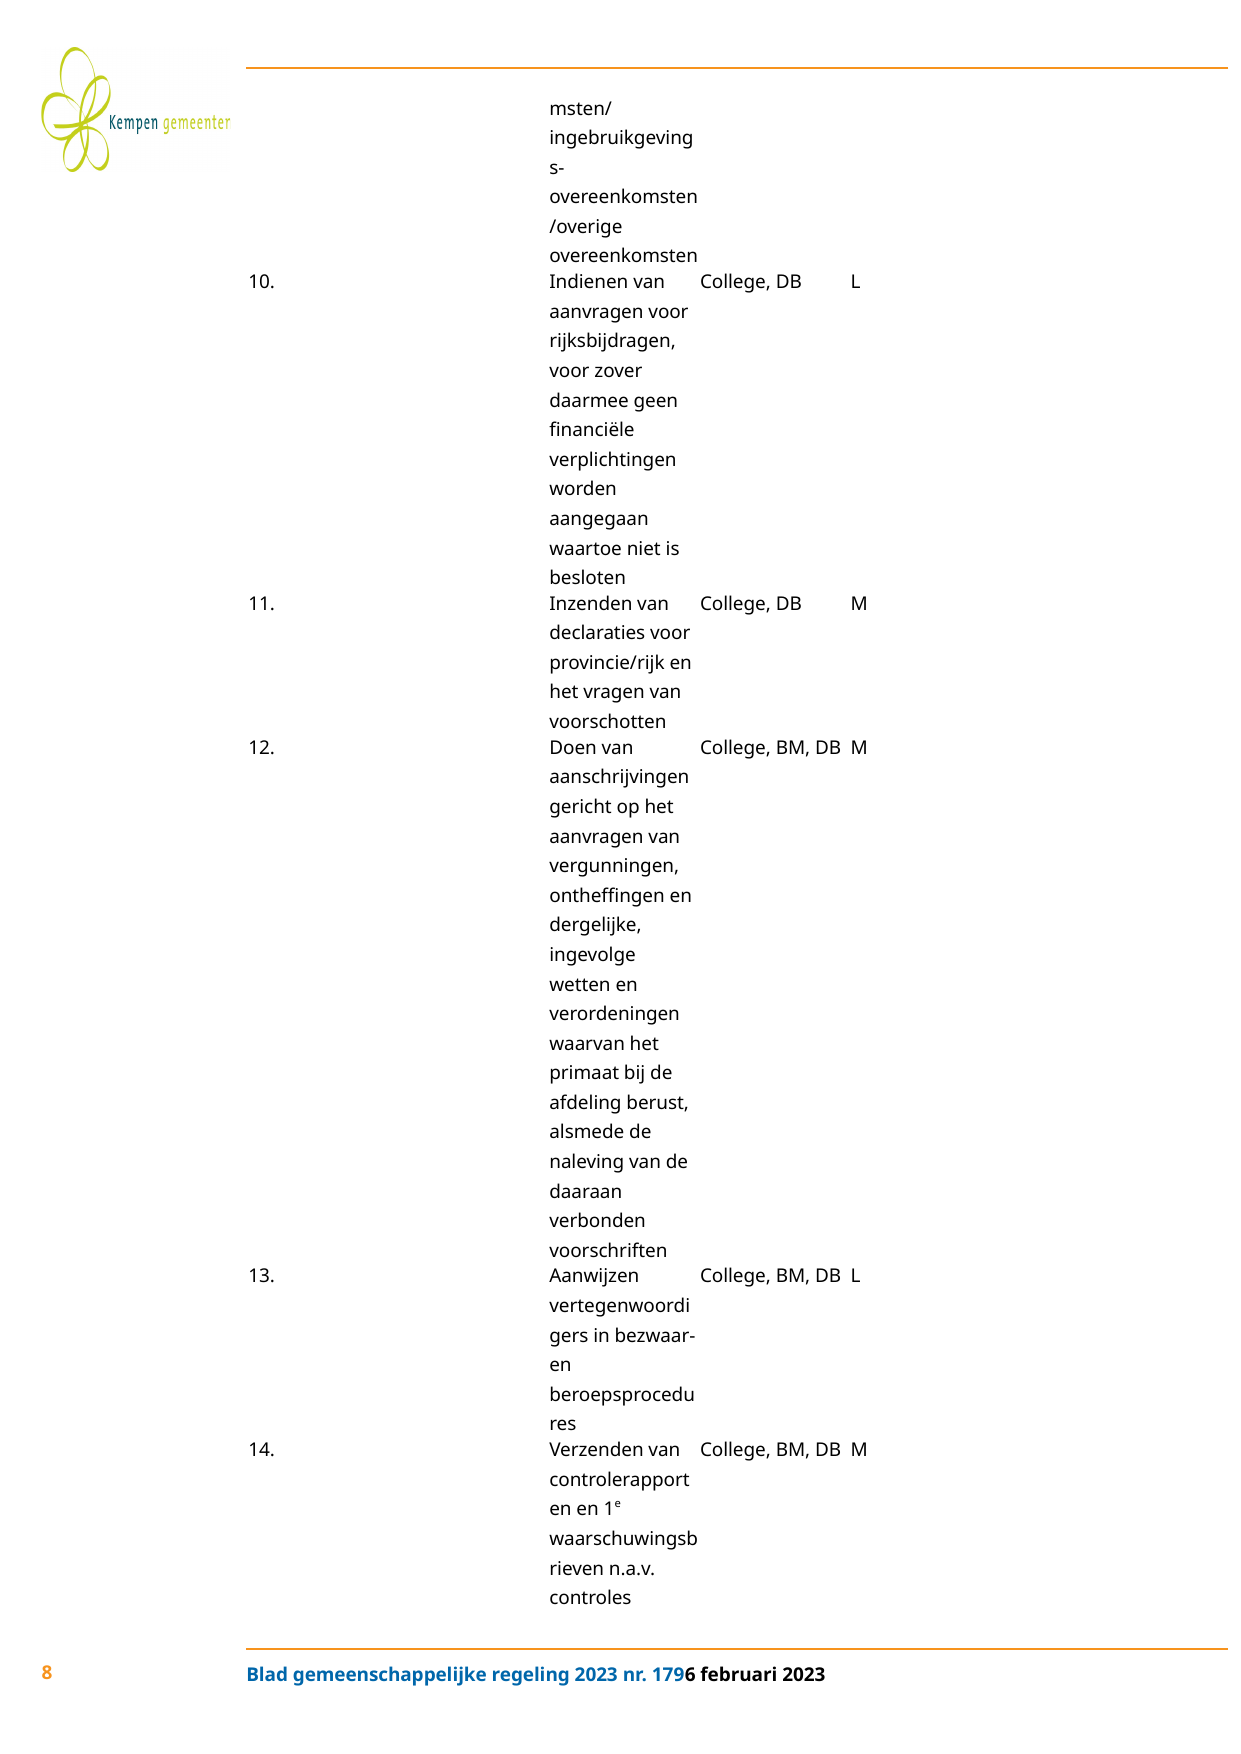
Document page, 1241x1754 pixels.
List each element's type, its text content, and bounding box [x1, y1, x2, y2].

table_cell [399, 590, 549, 734]
table_cell Aanwijzen vertegenwoordigers in bezwaar- en beroepsprocedures [549, 1263, 700, 1436]
table_cell [248, 1263, 398, 1436]
table_cell [1001, 1436, 1152, 1610]
table_cell [850, 95, 1001, 268]
table_cell [700, 95, 850, 268]
table_cell msten/ ingebruikgevings-overeenkomsten/overige overeenkomsten [549, 95, 700, 268]
table_cell M [850, 734, 1001, 1263]
table_cell College, BM, DB [700, 734, 850, 1263]
table_cell [399, 95, 549, 268]
table_cell [399, 1436, 549, 1610]
table_cell L [850, 1263, 1001, 1436]
table_cell College, BM, DB [700, 1436, 850, 1610]
picture [41, 47, 231, 172]
table_cell L [850, 269, 1001, 590]
table_cell [248, 1436, 398, 1610]
table_cell [1001, 1263, 1152, 1436]
table_cell [1001, 590, 1152, 734]
table_cell Doen van aanschrijvingen gericht op het aanvragen van vergunningen, ontheffingen en dergelijke, ingevolge wetten en verordeningen waarvan het primaat bij de afdeling berust, alsmede de naleving van de daaraan verbonden voorschriften [549, 734, 700, 1263]
table_cell College, DB [700, 269, 850, 590]
table_cell [1001, 269, 1152, 590]
table_cell [248, 590, 398, 734]
table_cell [248, 95, 398, 268]
table_cell [1001, 734, 1152, 1263]
table_cell [248, 734, 398, 1263]
table_cell [399, 269, 549, 590]
table_cell M [850, 1436, 1001, 1610]
table_cell Indienen van aanvragen voor rijksbijdragen, voor zover daarmee geen financiële verplichtingen worden aangegaan waartoe niet is besloten [549, 269, 700, 590]
table_cell [399, 734, 549, 1263]
table_cell Verzenden van controlerapporten en 1e waarschuwingsbrieven n.a.v. controles [549, 1436, 700, 1610]
table_cell [1001, 95, 1152, 268]
table_cell [399, 1263, 549, 1436]
table_cell College, BM, DB [700, 1263, 850, 1436]
table_cell Inzenden van declaraties voor provincie/rijk en het vragen van voorschotten [549, 590, 700, 734]
table_cell College, DB [700, 590, 850, 734]
table_cell [248, 269, 398, 590]
table_cell M [850, 590, 1001, 734]
